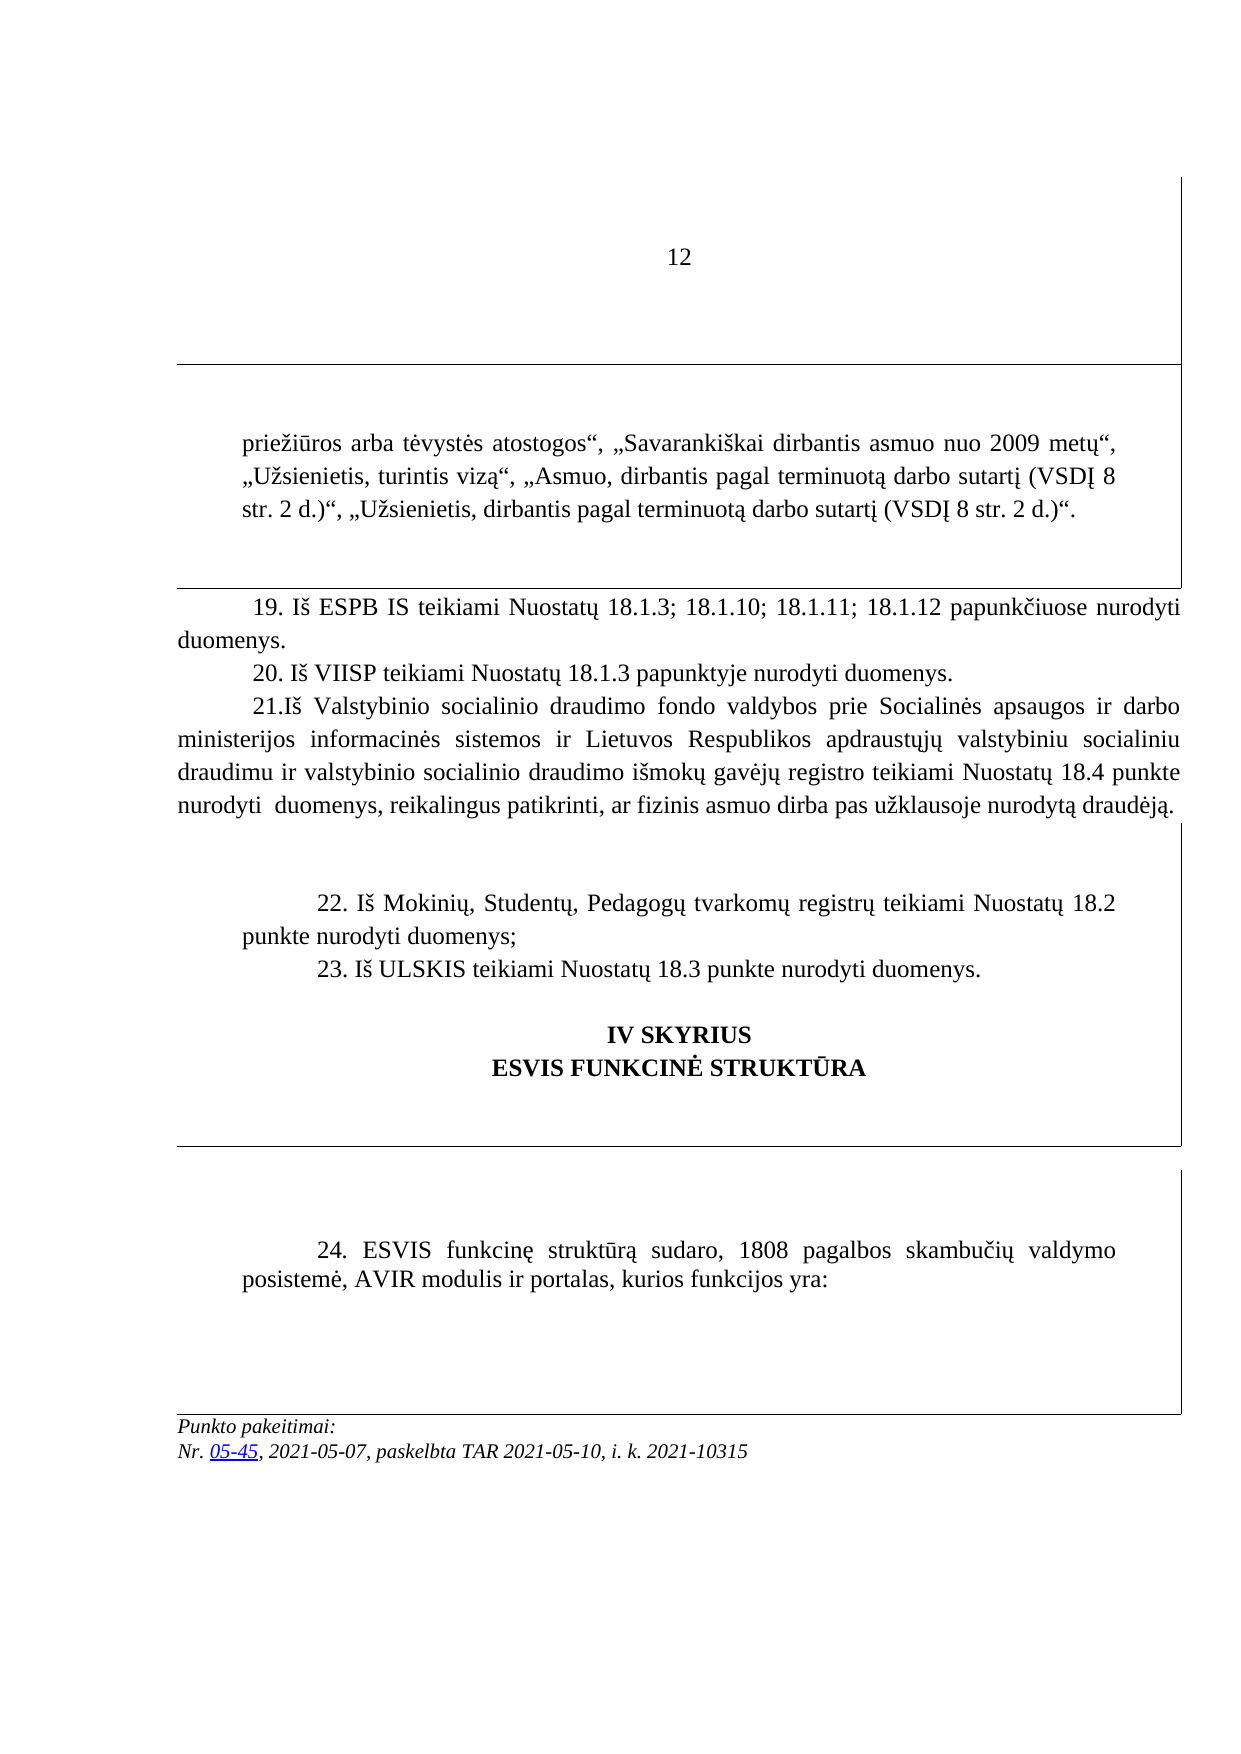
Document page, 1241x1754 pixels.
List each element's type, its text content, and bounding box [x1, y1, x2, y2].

text Nr. 05-45, 2021-05-07, paskelbta TAR 2021-05-10, i. k. 2021-10315 [177, 1438, 1181, 1463]
text 22. Iš Mokinių, Studentų, Pedagogų tvarkomų registrų teikiami Nuostatų 18.2 punkte nurodyti duomenys; [177, 823, 1181, 889]
text 21.Iš Valstybinio socialinio draudimo fondo valdybos prie Socialinės apsaugos ir darbo ministerijos informacinės sistemos ir Lietuvos Respublikos apdraustųjų valstybiniu socialiniu draudimu ir valstybinio socialinio draudimo išmokų gavėjų registro teikiami Nuostatų 18.4 punkte nurodyti duomenys, reikalingus patikrinti, ar fizinis asmuo dirba pas užklausoje nurodytą draudėją. [177, 691, 1181, 819]
text 24. ESVIS funkcinę struktūrą sudaro, 1808 pagalbos skambučių valdymo posistemė, AVIR modulis ir portalas, kurios funkcijos yra: [177, 1170, 1181, 1292]
text 19. Iš ESPB IS teikiami Nuostatų 18.1.3; 18.1.10; 18.1.11; 18.1.12 papunkčiuose nurodyti duomenys. [177, 592, 1181, 654]
text ESVIS FUNKCINĖ STRUKTŪRA [177, 988, 1181, 1146]
text 20. Iš VIISP teikiami Nuostatų 18.1.3 papunktyje nurodyti duomenys. [177, 658, 1181, 687]
text Punkto pakeitimai: [177, 1414, 1181, 1438]
text 18.4.2. Duomenų subjekto draudėją (juridinio arba fizinio asmens kodas), užklausos laikotarpį (data „Nuo“, „Iki“), klausiančiojo juridinio asmens kodą bei tikslo kodą „X“) gauti asmens duomenis apie Duomenų subjektą: apdraustojo kategoriją („Darbuotojas“, „Nedraudiminis laikotarpis“, „Praktiką atliekantis asmuo“, „Vaiko priežiūros arba tėvystės atostogos“, „Savarankiškai dirbantis asmuo nuo 2009 metų“, „Užsienietis, turintis vizą“, „Asmuo, dirbantis pagal terminuotą darbo sutartį (VSDĮ 8 str. 2 d.)“, „Užsienietis, dirbantis pagal terminuotą darbo sutartį (VSDĮ 8 str. 2 d.)“. [177, 364, 1181, 588]
text IV SKYRIUS [177, 955, 1181, 988]
text 23. Iš ULSKIS teikiami Nuostatų 18.3 punkte nurodyti duomenys. [177, 889, 1181, 955]
